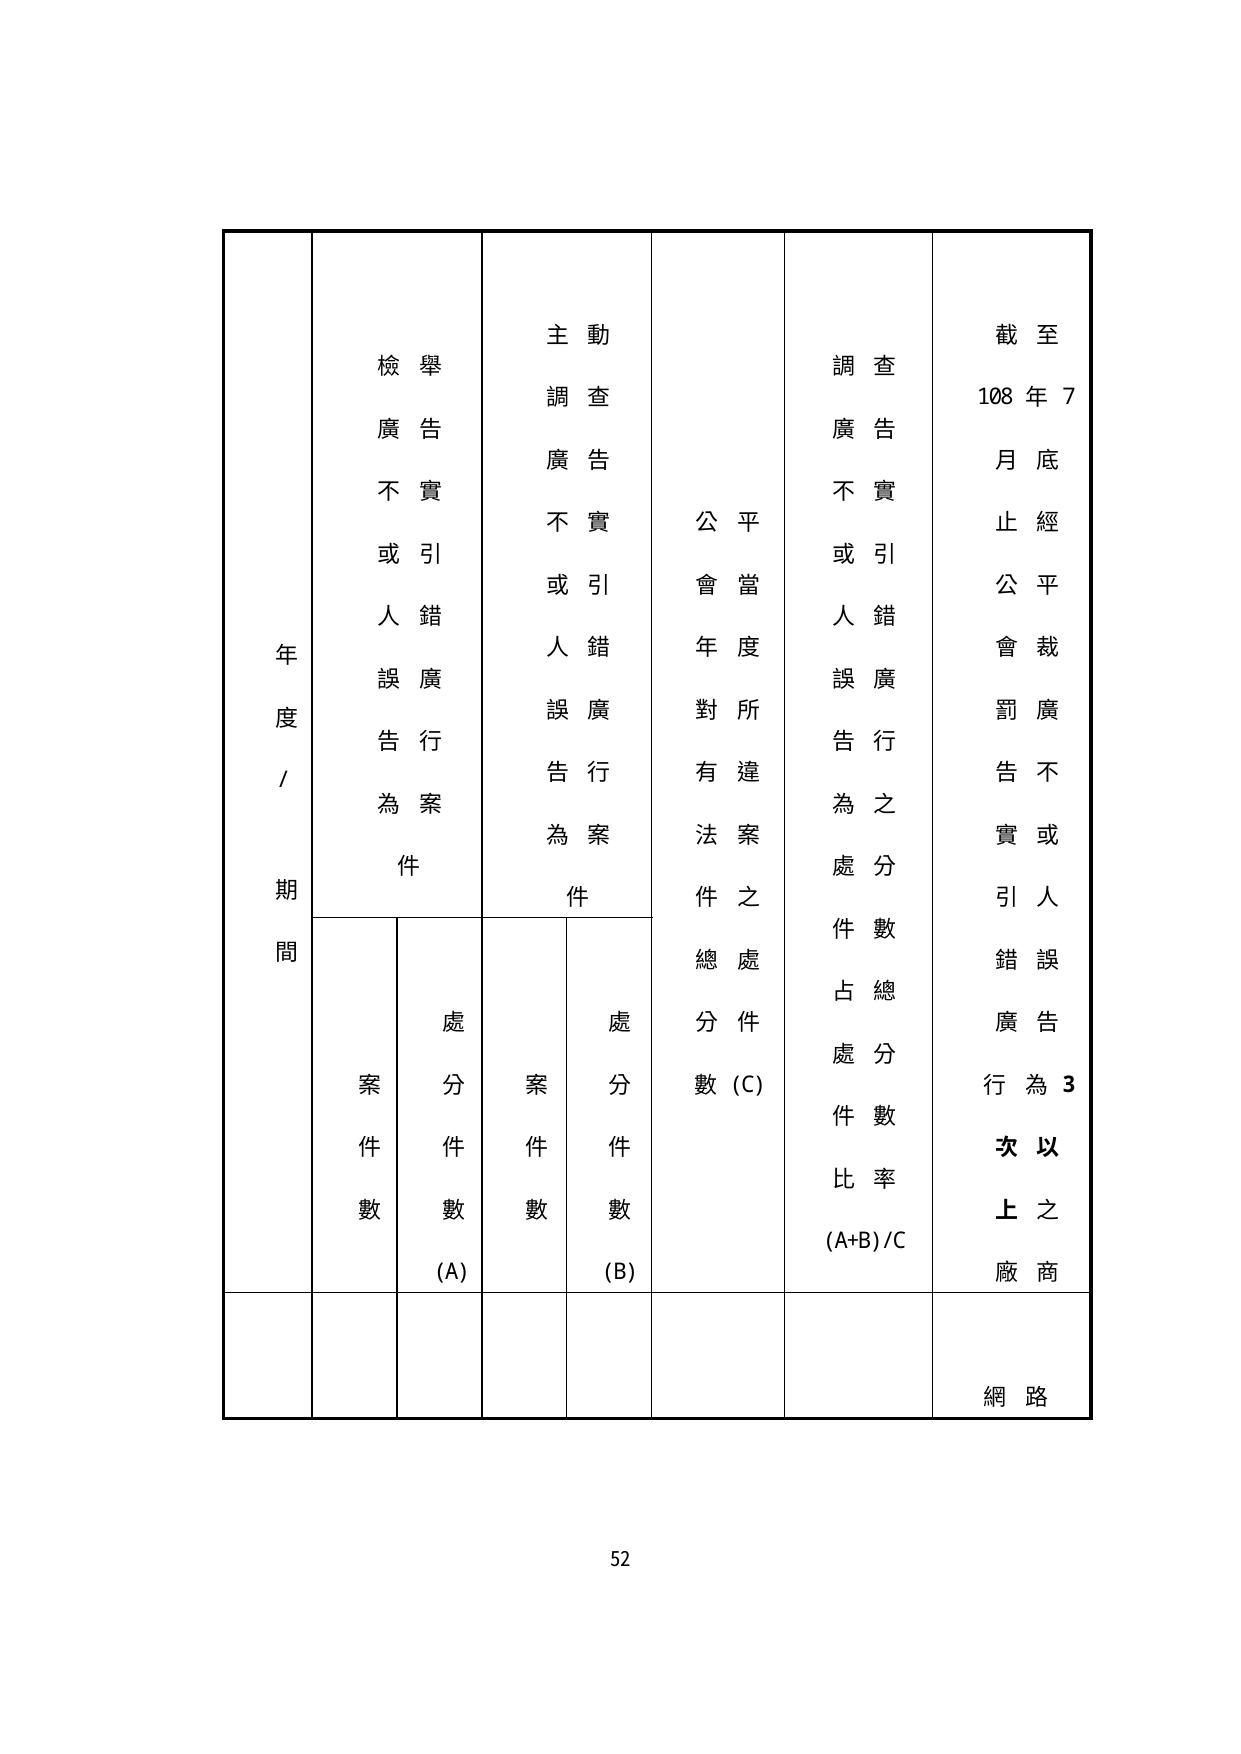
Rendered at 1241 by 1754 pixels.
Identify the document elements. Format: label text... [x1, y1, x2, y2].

table_header 檢舉廣告不實或引人錯誤廣告行為案件 [313, 233, 481, 917]
table_cell 案件數 [313, 918, 396, 1292]
table_cell [652, 1293, 784, 1417]
table_cell [398, 1293, 481, 1417]
table_cell 案件數 [483, 918, 566, 1292]
table_cell 網路 [933, 1293, 1089, 1417]
table_header 主動調查廣告不實或引人錯誤廣告行為案件 [483, 233, 651, 917]
table_cell 處分件數(A) [398, 918, 481, 1292]
table_cell [483, 1293, 566, 1417]
table_header 公平會當年度對所有違法案件之總處分件數(C) [652, 233, 784, 1292]
table_header 調查廣告不實或引人錯誤廣告行為之處分件數占總處分件數比率(A+B)/C [785, 233, 932, 1292]
table_cell [785, 1293, 932, 1417]
table_header 截至108年7月底止經公平會裁罰廣告不實或引人錯誤廣告行為3次以上之廠商情形 [933, 233, 1089, 1292]
table_cell [225, 1293, 311, 1417]
table_cell 處分件數(B) [567, 918, 651, 1292]
table_cell [567, 1293, 651, 1417]
table_cell [313, 1293, 396, 1417]
table_header 年度/ 期間 [225, 233, 311, 1292]
